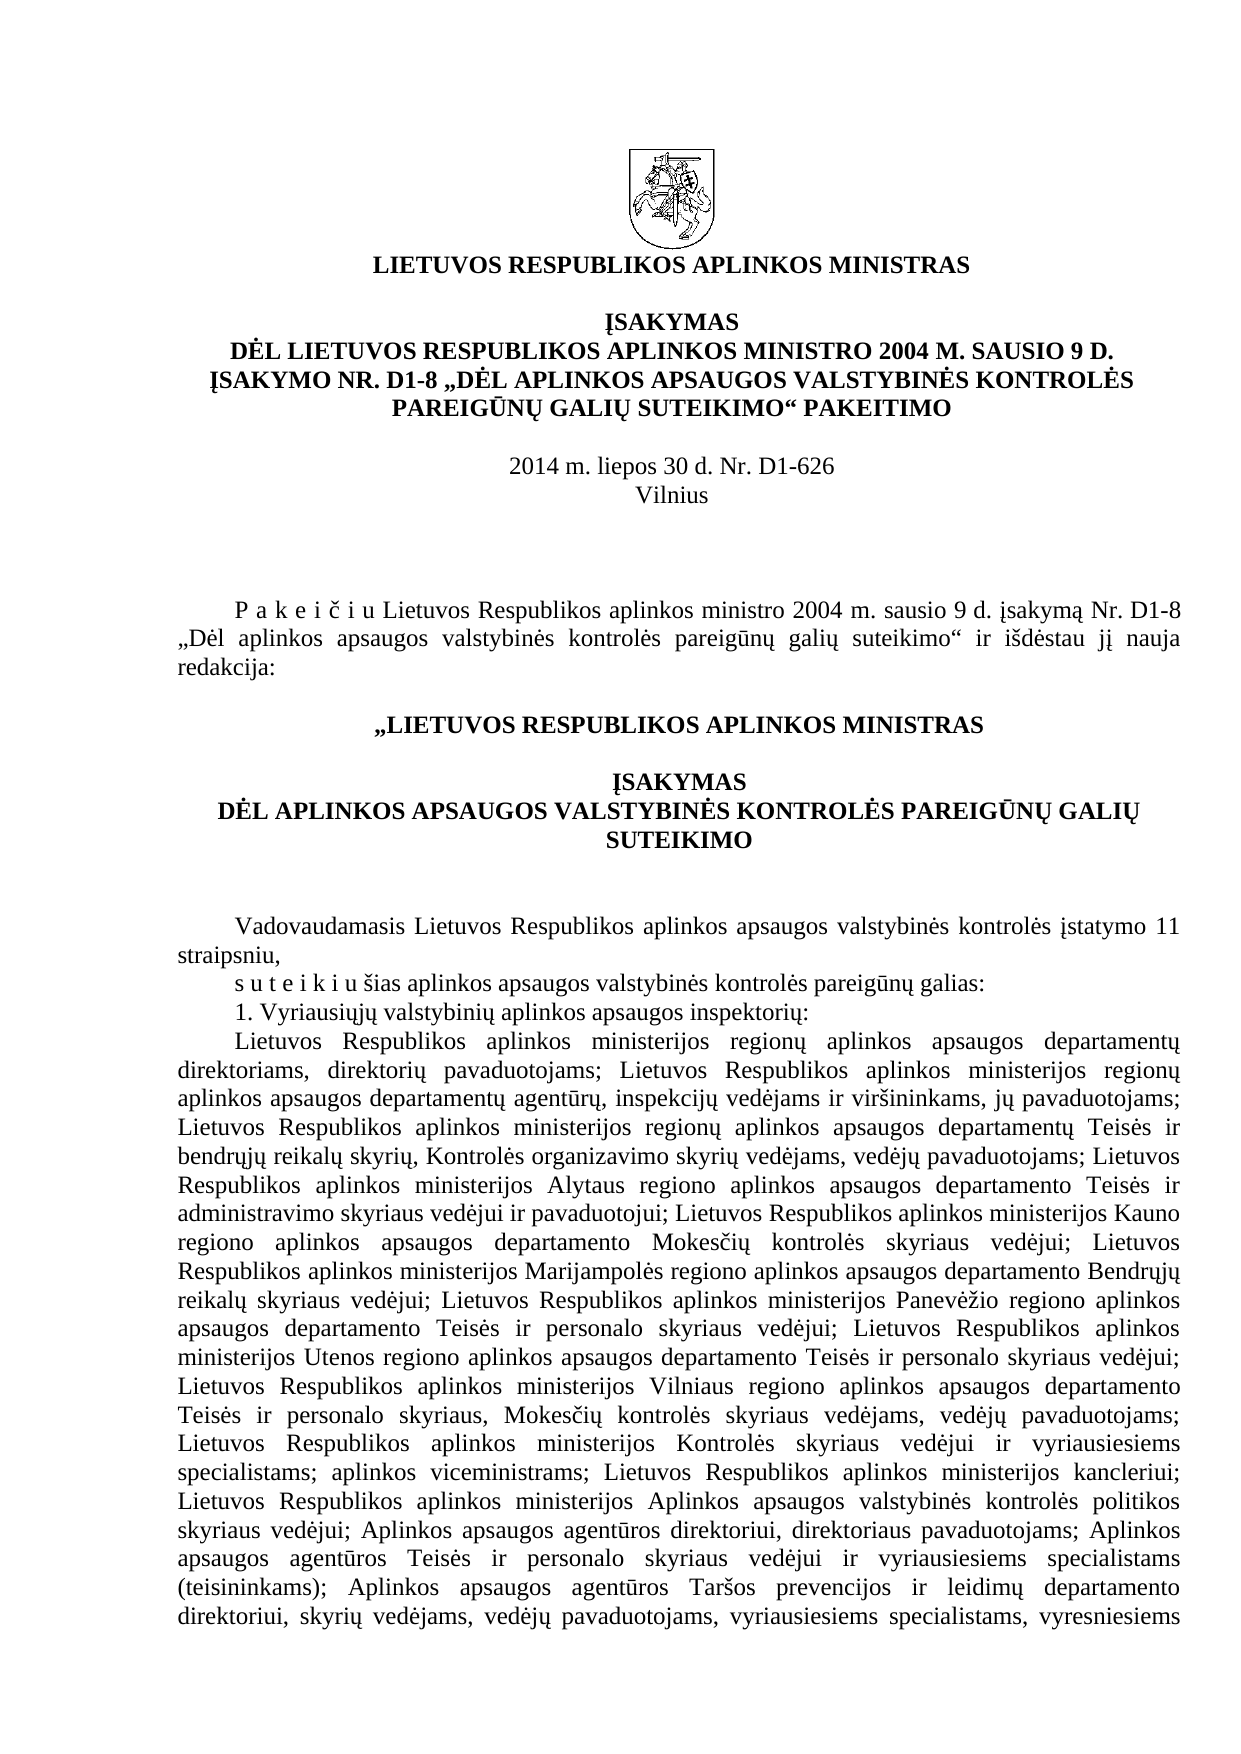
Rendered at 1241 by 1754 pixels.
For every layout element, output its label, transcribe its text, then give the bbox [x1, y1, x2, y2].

text Vadovaudamasis Lietuvos Respublikos aplinkos apsaugos valstybinės kontrolės įstatymo 11 straipsniu, [177, 911, 1181, 968]
text P a k e i č i u Lietuvos Respublikos aplinkos ministro 2004 m. sausio 9 d. įsakymą Nr. D1-8 „Dėl aplinkos apsaugos valstybinės kontrolės pareigūnų galių suteikimo“ ir išdėstau jį nauja redakcija: [177, 595, 1181, 681]
text ĮSAKYMAS [177, 307, 1166, 336]
text Vilnius [177, 480, 1166, 537]
text ĮSAKYMAS [177, 767, 1181, 796]
text 2014 m. liepos 30 d. Nr. D1-626 [177, 451, 1166, 480]
text DĖL LIETUVOS RESPUBLIKOS APLINKOS MINISTRO 2004 M. SAUSIO 9 D. ĮSAKYMO NR. D1-8 „DĖL APLINKOS APSAUGOS VALSTYBINĖS KONTROLĖS PAREIGŪNŲ GALIŲ SUTEIKIMO“ PAKEITIMO [177, 336, 1166, 422]
text s u t e i k i u šias aplinkos apsaugos valstybinės kontrolės pareigūnų galias: [177, 968, 1181, 997]
text „LIETUVOS RESPUBLIKOS APLINKOS MINISTRAS [177, 710, 1181, 738]
text DĖL APLINKOS APSAUGOS VALSTYBINĖS KONTROLĖS PAREIGŪNŲ GALIŲ SUTEIKIMO [177, 796, 1181, 853]
text Lietuvos Respublikos aplinkos ministerijos regionų aplinkos apsaugos departamentų direktoriams, direktorių pavaduotojams; Lietuvos Respublikos aplinkos ministerijos regionų aplinkos apsaugos departamentų agentūrų, inspekcijų vedėjams ir viršininkams, jų pavaduotojams; Lietuvos Respublikos aplinkos ministerijos regionų aplinkos apsaugos departamentų Teisės ir bendrųjų reikalų skyrių, Kontrolės organizavimo skyrių vedėjams, vedėjų pavaduotojams; Lietuvos Respublikos aplinkos ministerijos Alytaus regiono aplinkos apsaugos departamento Teisės ir administravimo skyriaus vedėjui ir pavaduotojui; Lietuvos Respublikos aplinkos ministerijos Kauno regiono aplinkos apsaugos departamento Mokesčių kontrolės skyriaus vedėjui; Lietuvos Respublikos aplinkos ministerijos Marijampolės regiono aplinkos apsaugos departamento Bendrųjų reikalų skyriaus vedėjui; Lietuvos Respublikos aplinkos ministerijos Panevėžio regiono aplinkos apsaugos departamento Teisės ir personalo skyriaus vedėjui; Lietuvos Respublikos aplinkos ministerijos Utenos regiono aplinkos apsaugos departamento Teisės ir personalo skyriaus vedėjui; Lietuvos Respublikos aplinkos ministerijos Vilniaus regiono aplinkos apsaugos departamento Teisės ir personalo skyriaus, Mokesčių kontrolės skyriaus vedėjams, vedėjų pavaduotojams; Lietuvos Respublikos aplinkos ministerijos Kontrolės skyriaus vedėjui ir vyriausiesiems specialistams; aplinkos viceministrams; Lietuvos Respublikos aplinkos ministerijos kancleriui; Lietuvos Respublikos aplinkos ministerijos Aplinkos apsaugos valstybinės kontrolės politikos skyriaus vedėjui; Aplinkos apsaugos agentūros direktoriui, direktoriaus pavaduotojams; Aplinkos apsaugos agentūros Teisės ir personalo skyriaus vedėjui ir vyriausiesiems specialistams (teisininkams); Aplinkos apsaugos agentūros Taršos prevencijos ir leidimų departamento direktoriui, skyrių vedėjams, vedėjų pavaduotojams, vyriausiesiems specialistams, vyresniesiems [177, 1026, 1181, 1630]
text LIETUVOS RESPUBLIKOS APLINKOS MINISTRAS [177, 250, 1166, 278]
text 1. Vyriausiųjų valstybinių aplinkos apsaugos inspektorių: [177, 997, 1181, 1026]
